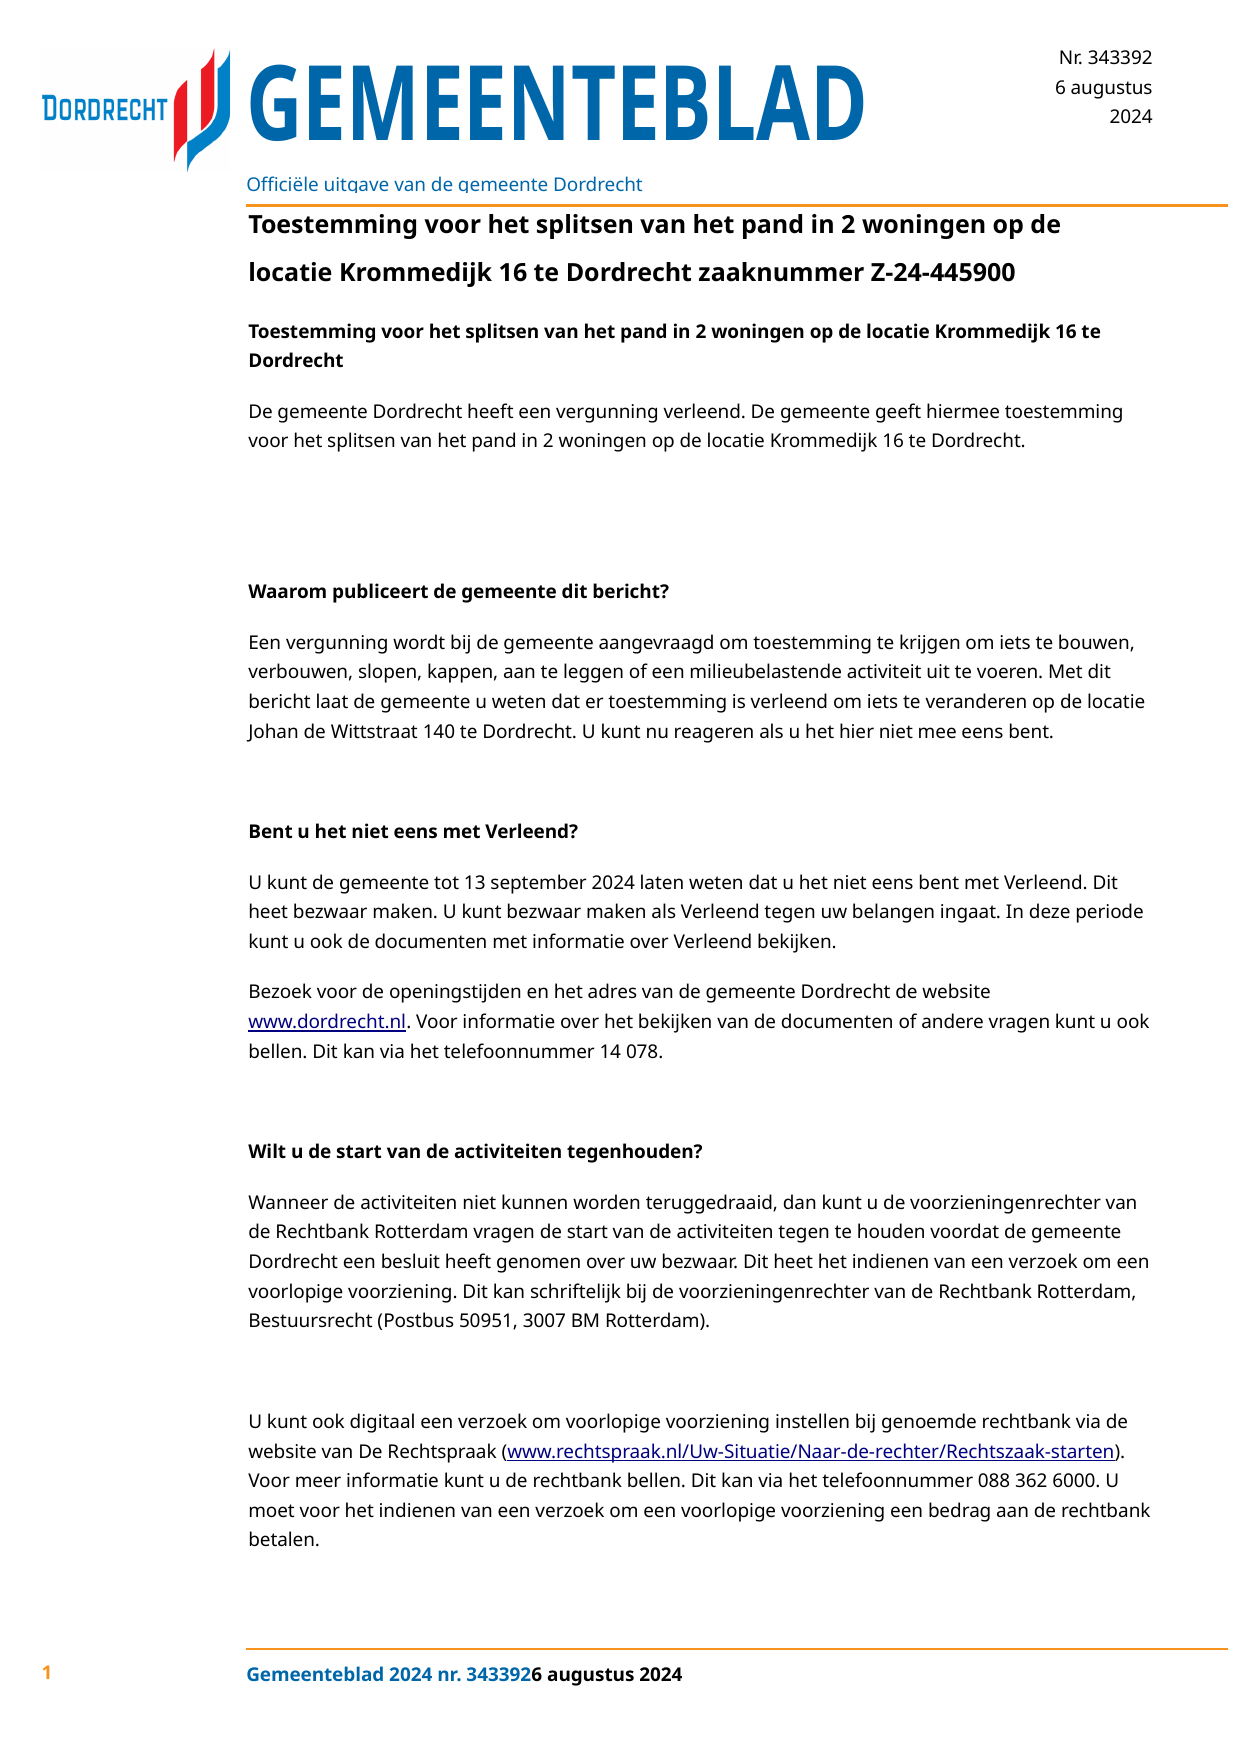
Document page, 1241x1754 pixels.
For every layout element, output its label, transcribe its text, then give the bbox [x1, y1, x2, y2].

text U kunt ook digitaal een verzoek om voorlopige voorziening instellen bij genoemde rechtbank via de website van De Rechtspraak (www.rechtspraak.nl/Uw-Situatie/Naar-de-rechter/Rechtszaak-starten). Voor meer informatie kunt u de rechtbank bellen. Dit kan via het telefoonnummer 088 362 6000. U moet voor het indienen van een verzoek om een voorlopige voorziening een bedrag aan de rechtbank betalen. [248, 1408, 1152, 1552]
text Toestemming voor het splitsen van het pand in 2 woningen op de locatie Krommedijk 16 te Dordrecht [248, 318, 1152, 373]
text U kunt de gemeente tot 13 september 2024 laten weten dat u het niet eens bent met Verleend. Dit heet bezwaar maken. U kunt bezwaar maken als Verleend tegen uw belangen ingaat. In deze periode kunt u ook de documenten met informatie over Verleend bekijken. [248, 869, 1152, 954]
text Wanneer de activiteiten niet kunnen worden teruggedraaid, dan kunt u de voorzieningenrechter van de Rechtbank Rotterdam vragen de start van de activiteiten tegen te houden voordat de gemeente Dordrecht een besluit heeft genomen over uw bezwaar. Dit heet het indienen van een verzoek om een voorlopige voorziening. Dit kan schriftelijk bij de voorzieningenrechter van de Rechtbank Rotterdam, Bestuursrecht (Postbus 50951, 3007 BM Rotterdam). [248, 1189, 1152, 1333]
text Toestemming voor het splitsen van het pand in 2 woningen op de locatie Krommedijk 16 te Dordrecht zaaknummer Z-24-445900 [248, 207, 1152, 288]
text De gemeente Dordrecht heeft een vergunning verleend. De gemeente geeft hiermee toestemming voor het splitsen van het pand in 2 woningen op de locatie Krommedijk 16 te Dordrecht. [248, 398, 1152, 453]
text Een vergunning wordt bij de gemeente aangevraagd om toestemming te krijgen om iets te bouwen, verbouwen, slopen, kappen, aan te leggen of een milieubelastende activiteit uit te voeren. Met dit bericht laat de gemeente u weten dat er toestemming is verleend om iets te veranderen op de locatie Johan de Wittstraat 140 te Dordrecht. U kunt nu reageren als u het hier niet mee eens bent. [248, 629, 1152, 744]
picture [41, 47, 231, 172]
text Wilt u de start van de activiteiten tegenhouden? [248, 1139, 1152, 1164]
text Bent u het niet eens met Verleend? [248, 819, 1152, 844]
text Waarom publiceert de gemeente dit bericht? [248, 579, 1152, 604]
text Bezoek voor de openingstijden en het adres van de gemeente Dordrecht de website www.dordrecht.nl. Voor informatie over het bekijken van de documenten of andere vragen kunt u ook bellen. Dit kan via het telefoonnummer 14 078. [248, 979, 1152, 1064]
